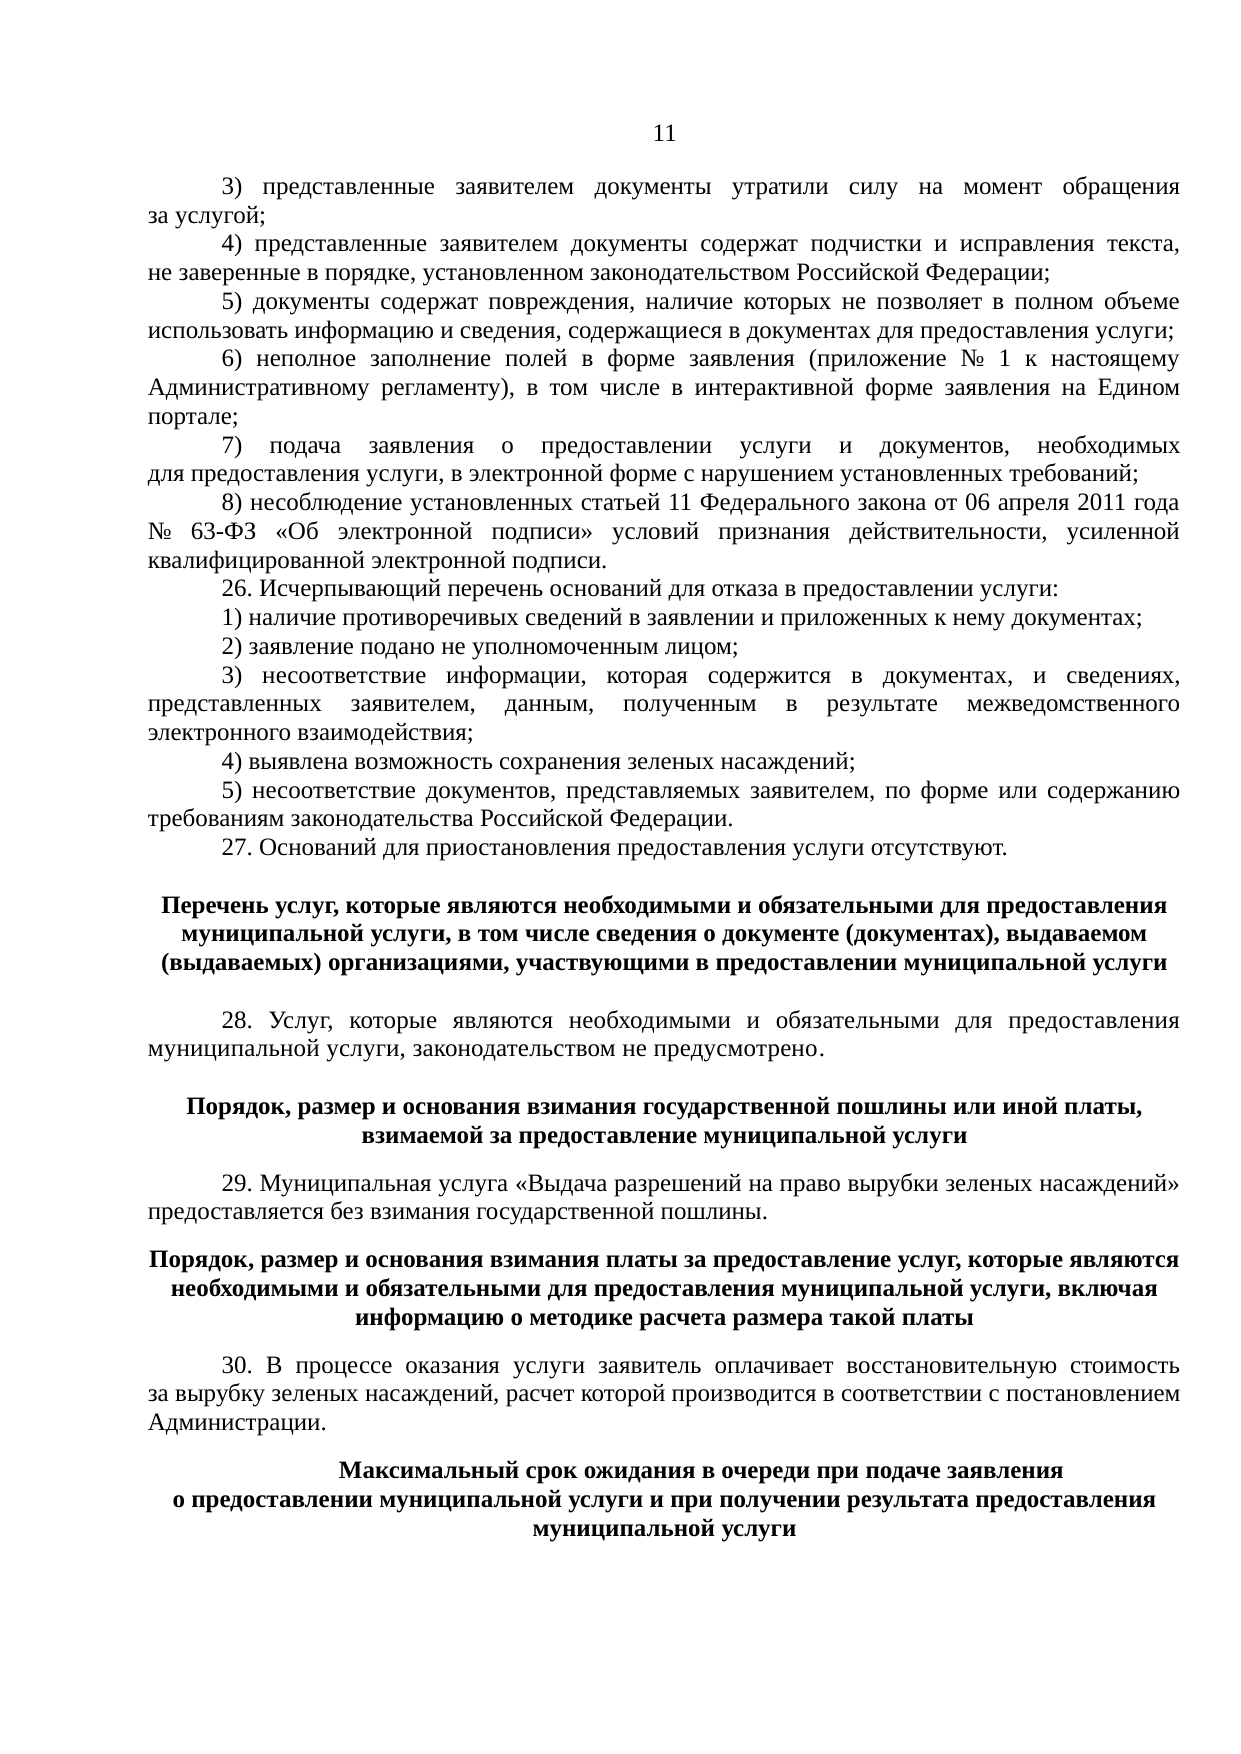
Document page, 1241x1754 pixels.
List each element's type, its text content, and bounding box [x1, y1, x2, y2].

text 3) несоответствие информации, которая содержится в документах, и сведениях, представленных заявителем, данным, полученным в результате межведомственного электронного взаимодействия; [148, 660, 1181, 746]
text 4) представленные заявителем документы содержат подчистки и исправления текста, не заверенные в порядке, установленном законодательством Российской Федерации; [148, 228, 1181, 286]
text 26. Исчерпывающий перечень оснований для отказа в предоставлении услуги: [148, 573, 1181, 602]
text Порядок, размер и основания взимания платы за предоставление услуг, которые являются необходимыми и обязательными для предоставления муниципальной услуги, включая информацию о методике расчета размера такой платы [148, 1244, 1181, 1331]
text 30. В процессе оказания услуги заявитель оплачивает восстановительную стоимость за вырубку зеленых насаждений, расчет которой производится в соответствии с постановлением Администрации. [148, 1350, 1181, 1436]
text Максимальный срок ожидания в очереди при подаче заявления о предоставлении муниципальной услуги и при получении результата предоставления муниципальной услуги [148, 1455, 1181, 1541]
text 6) неполное заполнение полей в форме заявления (приложение № 1 к настоящему Административному регламенту), в том числе в интерактивной форме заявления на Едином портале; [148, 343, 1181, 430]
text 27. Оснований для приостановления предоставления услуги отсутствуют. [148, 832, 1181, 861]
text 2) заявление подано не уполномоченным лицом; [148, 631, 1181, 660]
text 5) несоответствие документов, представляемых заявителем, по форме или содержанию требованиям законодательства Российской Федерации. [148, 775, 1181, 832]
text 4) выявлена возможность сохранения зеленых насаждений; [148, 746, 1181, 775]
text 29. Муниципальная услуга «Выдача разрешений на право вырубки зеленых насаждений» предоставляется без взимания государственной пошлины. [148, 1168, 1181, 1225]
text Перечень услуг, которые являются необходимыми и обязательными для предоставления муниципальной услуги, в том числе сведения о документе (документах), выдаваемом (выдаваемых) организациями, участвующими в предоставлении муниципальной услуги [148, 890, 1181, 976]
text Порядок, размер и основания взимания государственной пошлины или иной платы, взимаемой за предоставление муниципальной услуги [148, 1091, 1181, 1148]
text 7) подача заявления о предоставлении услуги и документов, необходимых для предоставления услуги, в электронной форме с нарушением установленных требований; [148, 430, 1181, 487]
text 3) представленные заявителем документы утратили силу на момент обращения за услугой; [148, 171, 1181, 228]
text 8) несоблюдение установленных статьей 11 Федерального закона от 06 апреля 2011 года № 63-ФЗ «Об электронной подписи» условий признания действительности, усиленной квалифицированной электронной подписи. [148, 487, 1181, 573]
text 1) наличие противоречивых сведений в заявлении и приложенных к нему документах; [148, 602, 1181, 631]
text 5) документы содержат повреждения, наличие которых не позволяет в полном объеме использовать информацию и сведения, содержащиеся в документах для предоставления услуги; [148, 286, 1181, 343]
text 28. Услуг, которые являются необходимыми и обязательными для предоставления муниципальной услуги, законодательством не предусмотрено. [148, 1005, 1181, 1062]
